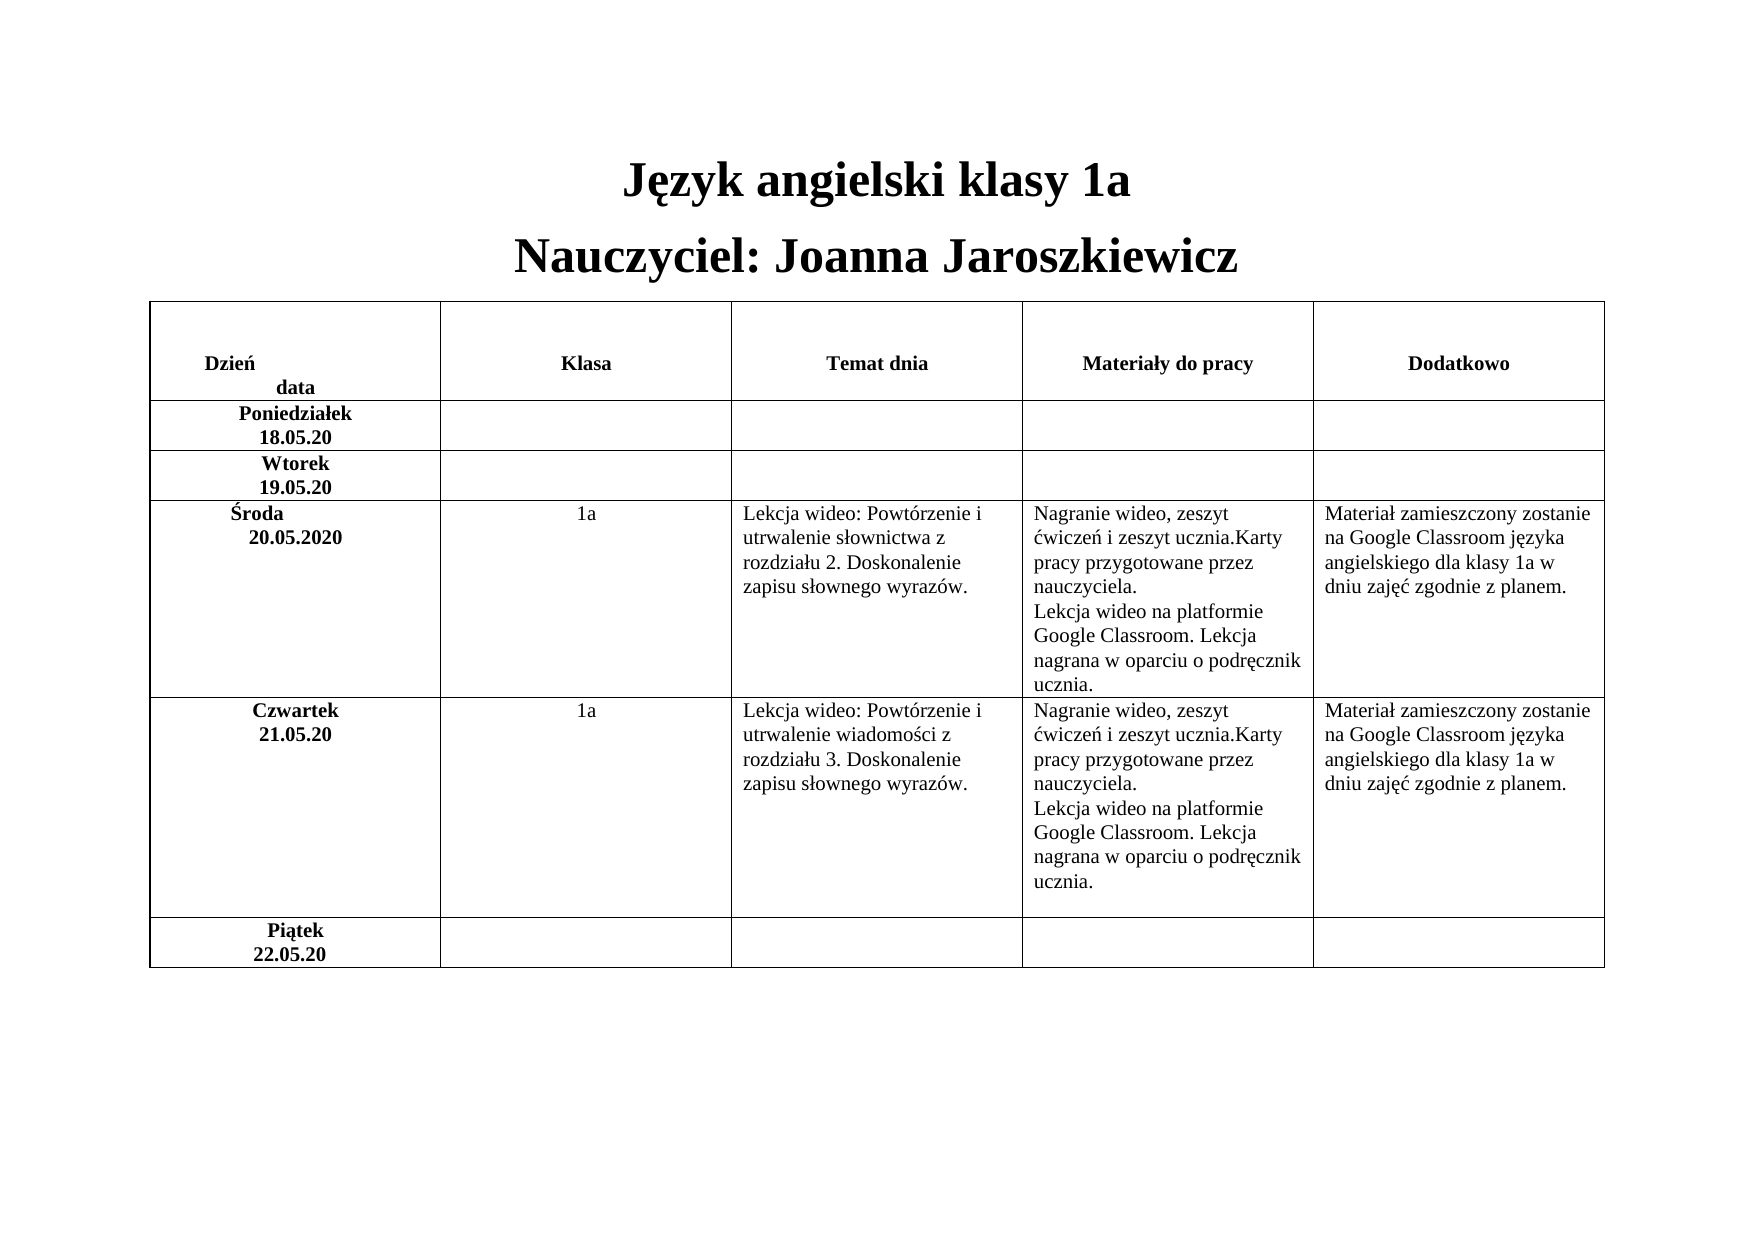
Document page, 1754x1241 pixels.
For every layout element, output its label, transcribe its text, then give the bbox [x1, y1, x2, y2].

table_cell [732, 451, 1022, 500]
table_cell [441, 451, 731, 500]
table_cell [441, 918, 731, 967]
table_cell Lekcja wideo: Powtórzenie i utrwalenie wiadomości z rozdziału 3. Doskonalenie zapisu słownego wyrazów. [732, 698, 1022, 917]
text Nauczyciel: Joanna Jaroszkiewicz [150, 225, 1604, 283]
table_cell [732, 918, 1022, 967]
table_header Klasa [441, 302, 731, 400]
table_header Dzień data [151, 302, 440, 400]
table_cell Wtorek 19.05.20 [151, 451, 440, 500]
table_cell [441, 401, 731, 450]
table_cell [1023, 451, 1313, 500]
table_cell [1314, 401, 1604, 450]
table_cell 1a [441, 698, 731, 917]
table_header Materiały do pracy [1023, 302, 1313, 400]
text Język angielski klasy 1a [150, 150, 1604, 207]
table_cell Czwartek 21.05.20 [151, 698, 440, 917]
table_cell [732, 401, 1022, 450]
table_header Dodatkowo [1314, 302, 1604, 400]
table_cell Materiał zamieszczony zostanie na Google Classroom języka angielskiego dla klasy 1a w dniu zajęć zgodnie z planem. [1314, 501, 1604, 697]
table_header Temat dnia [732, 302, 1022, 400]
table_cell 1a [441, 501, 731, 697]
table_cell [1314, 918, 1604, 967]
table_cell Nagranie wideo, zeszyt ćwiczeń i zeszyt ucznia.Karty pracy przygotowane przez nauczyciela. Lekcja wideo na platformie Google Classroom. Lekcja nagrana w oparciu o podręcznik ucznia. [1023, 501, 1313, 697]
table_cell [1314, 451, 1604, 500]
table_cell Środa 20.05.2020 [151, 501, 440, 697]
table_cell Nagranie wideo, zeszyt ćwiczeń i zeszyt ucznia.Karty pracy przygotowane przez nauczyciela. Lekcja wideo na platformie Google Classroom. Lekcja nagrana w oparciu o podręcznik ucznia. [1023, 698, 1313, 917]
table_cell Materiał zamieszczony zostanie na Google Classroom języka angielskiego dla klasy 1a w dniu zajęć zgodnie z planem. [1314, 698, 1604, 917]
table_cell Poniedziałek 18.05.20 [151, 401, 440, 450]
table_cell [1023, 401, 1313, 450]
table_cell Piątek 22.05.20 [151, 918, 440, 967]
table_cell Lekcja wideo: Powtórzenie i utrwalenie słownictwa z rozdziału 2. Doskonalenie zapisu słownego wyrazów. [732, 501, 1022, 697]
table_cell [1023, 918, 1313, 967]
